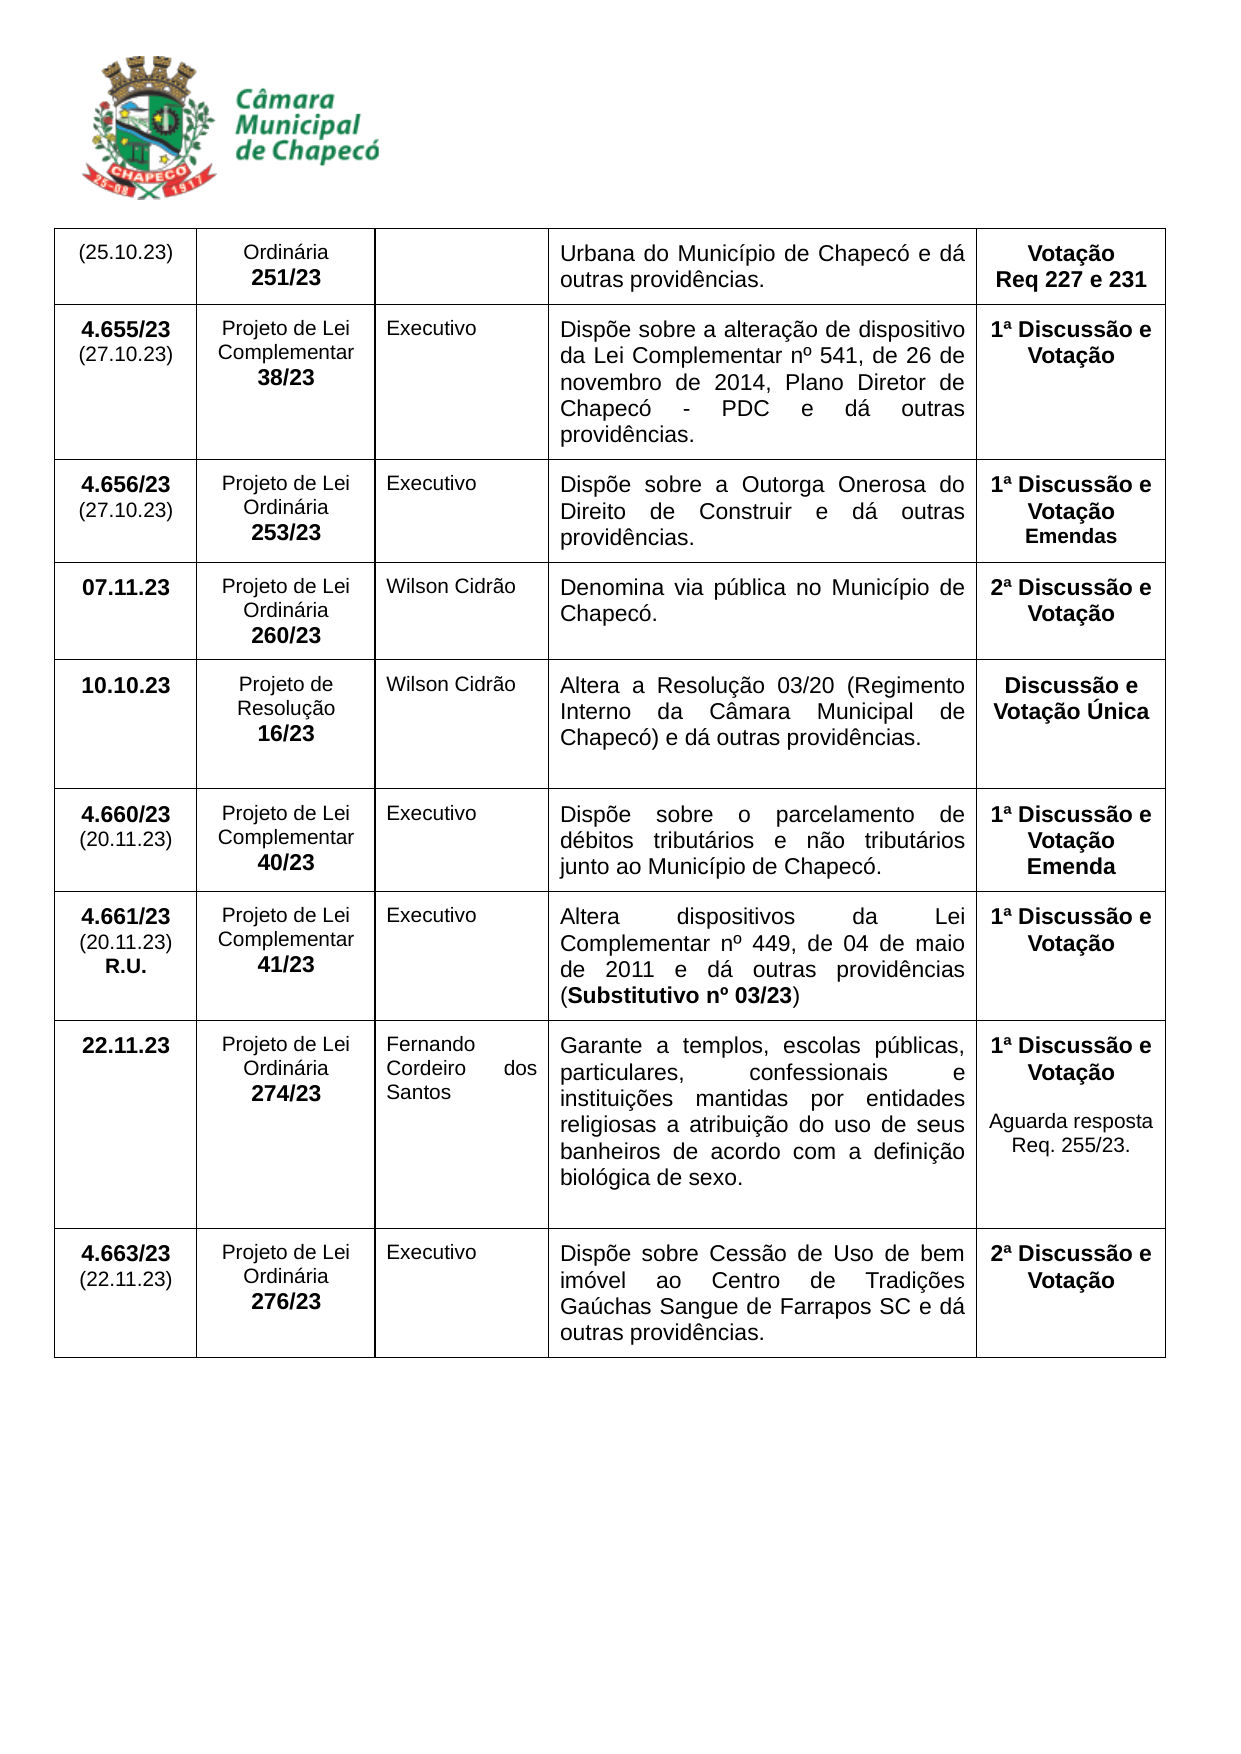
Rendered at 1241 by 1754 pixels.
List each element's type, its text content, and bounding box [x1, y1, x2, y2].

table_cell Executivo [376, 1229, 548, 1357]
table_cell Projeto de Lei Ordinária 253/23 [197, 460, 374, 562]
table_cell Denomina via pública no Município de Chapecó. [549, 563, 976, 659]
table_cell 4.655/23 (27.10.23) [55, 305, 196, 459]
table_cell 1ª Discussão e Votação [977, 305, 1165, 459]
table_cell Wilson Cidrão [376, 563, 548, 659]
table_cell 4.661/23 (20.11.23) R.U. [55, 892, 196, 1020]
table_cell Altera dispositivos da Lei Complementar nº 449, de 04 de maio de 2011 e dá outras providências (Substitutivo nº 03/23) [549, 892, 976, 1020]
table_cell Dispõe sobre a Outorga Onerosa do Direito de Construir e dá outras providências. [549, 460, 976, 562]
picture [81, 56, 379, 200]
table_cell 1ª Discussão e Votação Emendas [977, 460, 1165, 562]
table_cell 1ª Discussão e Votação [977, 892, 1165, 1020]
table_cell Ordinária 251/23 [197, 229, 374, 304]
table_cell Projeto de Lei Complementar 41/23 [197, 892, 374, 1020]
table_cell 10.10.23 [55, 660, 196, 788]
table_cell Discussão e Votação Única [977, 660, 1165, 788]
table_cell Dispõe sobre a alteração de dispositivo da Lei Complementar nº 541, de 26 de novembro de 2014, Plano Diretor de Chapecó - PDC e dá outras providências. [549, 305, 976, 459]
table_cell Votação Req 227 e 231 [977, 229, 1165, 304]
table_cell Executivo [376, 892, 548, 1020]
table_cell 4.663/23 (22.11.23) [55, 1229, 196, 1357]
table_cell Executivo [376, 305, 548, 459]
table_cell Altera a Resolução 03/20 (Regimento Interno da Câmara Municipal de Chapecó) e dá outras providências. [549, 660, 976, 788]
table_cell 22.11.23 [55, 1021, 196, 1228]
table_cell [376, 229, 548, 304]
table_cell Fernando Cordeiro dos Santos [376, 1021, 548, 1228]
table_cell Executivo [376, 460, 548, 562]
table_cell Projeto de Lei Complementar 38/23 [197, 305, 374, 459]
table_cell Projeto de Lei Ordinária 276/23 [197, 1229, 374, 1357]
table_cell 07.11.23 [55, 563, 196, 659]
table_cell Projeto de Lei Complementar 40/23 [197, 789, 374, 891]
table_cell Projeto de Resolução 16/23 [197, 660, 374, 788]
table_cell 2ª Discussão e Votação [977, 563, 1165, 659]
table_cell 1ª Discussão e Votação Aguarda resposta Req. 255/23. [977, 1021, 1165, 1228]
table_cell 2ª Discussão e Votação [977, 1229, 1165, 1357]
table_cell Dispõe sobre Cessão de Uso de bem imóvel ao Centro de Tradições Gaúchas Sangue de Farrapos SC e dá outras providências. [549, 1229, 976, 1357]
table_cell 4.656/23 (27.10.23) [55, 460, 196, 562]
table_cell Projeto de Lei Ordinária 260/23 [197, 563, 374, 659]
table_cell Executivo [376, 789, 548, 891]
table_cell Urbana do Município de Chapecó e dá outras providências. [549, 229, 976, 304]
table_cell Garante a templos, escolas públicas, particulares, confessionais e instituições mantidas por entidades religiosas a atribuição do uso de seus banheiros de acordo com a definição biológica de sexo. [549, 1021, 976, 1228]
table_cell Dispõe sobre o parcelamento de débitos tributários e não tributários junto ao Município de Chapecó. [549, 789, 976, 891]
table_cell Projeto de Lei Ordinária 274/23 [197, 1021, 374, 1228]
table_cell (25.10.23) [55, 229, 196, 304]
table_cell 1ª Discussão e Votação Emenda [977, 789, 1165, 891]
table_cell 4.660/23 (20.11.23) [55, 789, 196, 891]
table_cell Wilson Cidrão [376, 660, 548, 788]
